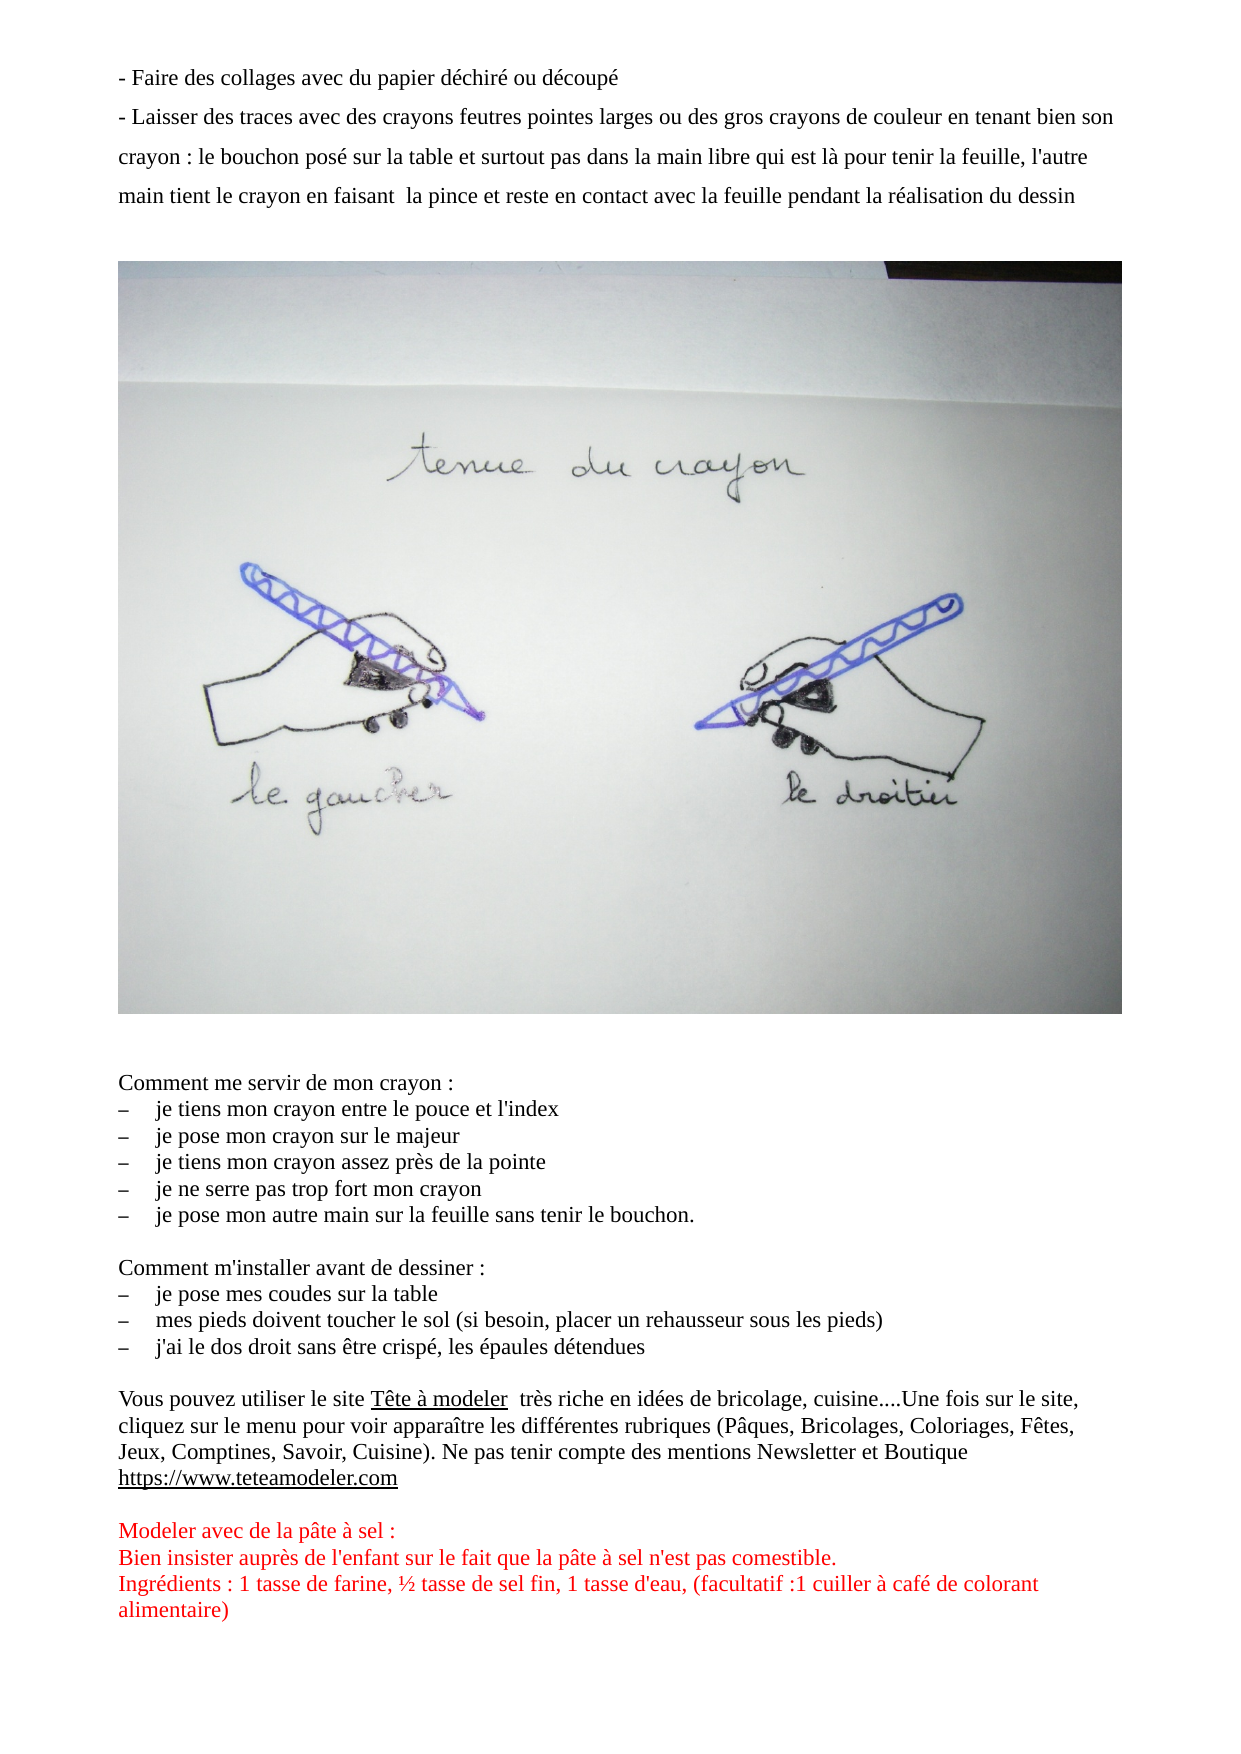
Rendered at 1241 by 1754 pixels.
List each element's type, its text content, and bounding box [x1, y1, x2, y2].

list je tiens mon crayon assez près de la pointe [118, 1148, 1122, 1174]
text Bien insister auprès de l'enfant sur le fait que la pâte à sel n'est pas comestible. [118, 1543, 1122, 1570]
list je pose mon autre main sur la feuille sans tenir le bouchon. [118, 1201, 1122, 1227]
text Vous pouvez utiliser le site Tête à modeler très riche en idées de bricolage, cuisine....Une fois sur le site, cliquez sur le menu pour voir apparaître les différentes rubriques (Pâques, Bricolages, Coloriages, Fêtes, Jeux, Comptines, Savoir, Cuisine). Ne pas tenir compte des mentions Newsletter et Boutique [118, 1385, 1122, 1464]
list je pose mes coudes sur la table [118, 1280, 1122, 1306]
list je tiens mon crayon entre le pouce et l'index [118, 1096, 1122, 1122]
list mes pieds doivent toucher le sol (si besoin, placer un rehausseur sous les pieds) [118, 1306, 1122, 1333]
text Modeler avec de la pâte à sel : [118, 1517, 1122, 1543]
text Comment m'installer avant de dessiner : [118, 1254, 1122, 1280]
text - Laisser des traces avec des crayons feutres pointes larges ou des gros crayons de couleur en tenant bien son crayon : le bouchon posé sur la table et surtout pas dans la main libre qui est là pour tenir la feuille, l'autre main tient le crayon en faisant la pince et reste en contact avec la feuille pendant la réalisation du dessin [118, 103, 1122, 209]
text Ingrédients : 1 tasse de farine, ½ tasse de sel fin, 1 tasse d'eau, (facultatif :1 cuiller à café de colorant alimentaire) [118, 1570, 1122, 1623]
list je pose mon crayon sur le majeur [118, 1122, 1122, 1148]
list j'ai le dos droit sans être crispé, les épaules détendues [118, 1333, 1122, 1359]
text https://www.teteamodeler.com [118, 1464, 1122, 1491]
text Comment me servir de mon crayon : [118, 1069, 1122, 1096]
list je ne serre pas trop fort mon crayon [118, 1174, 1122, 1201]
text - Faire des collages avec du papier déchiré ou découpé [118, 64, 1122, 90]
